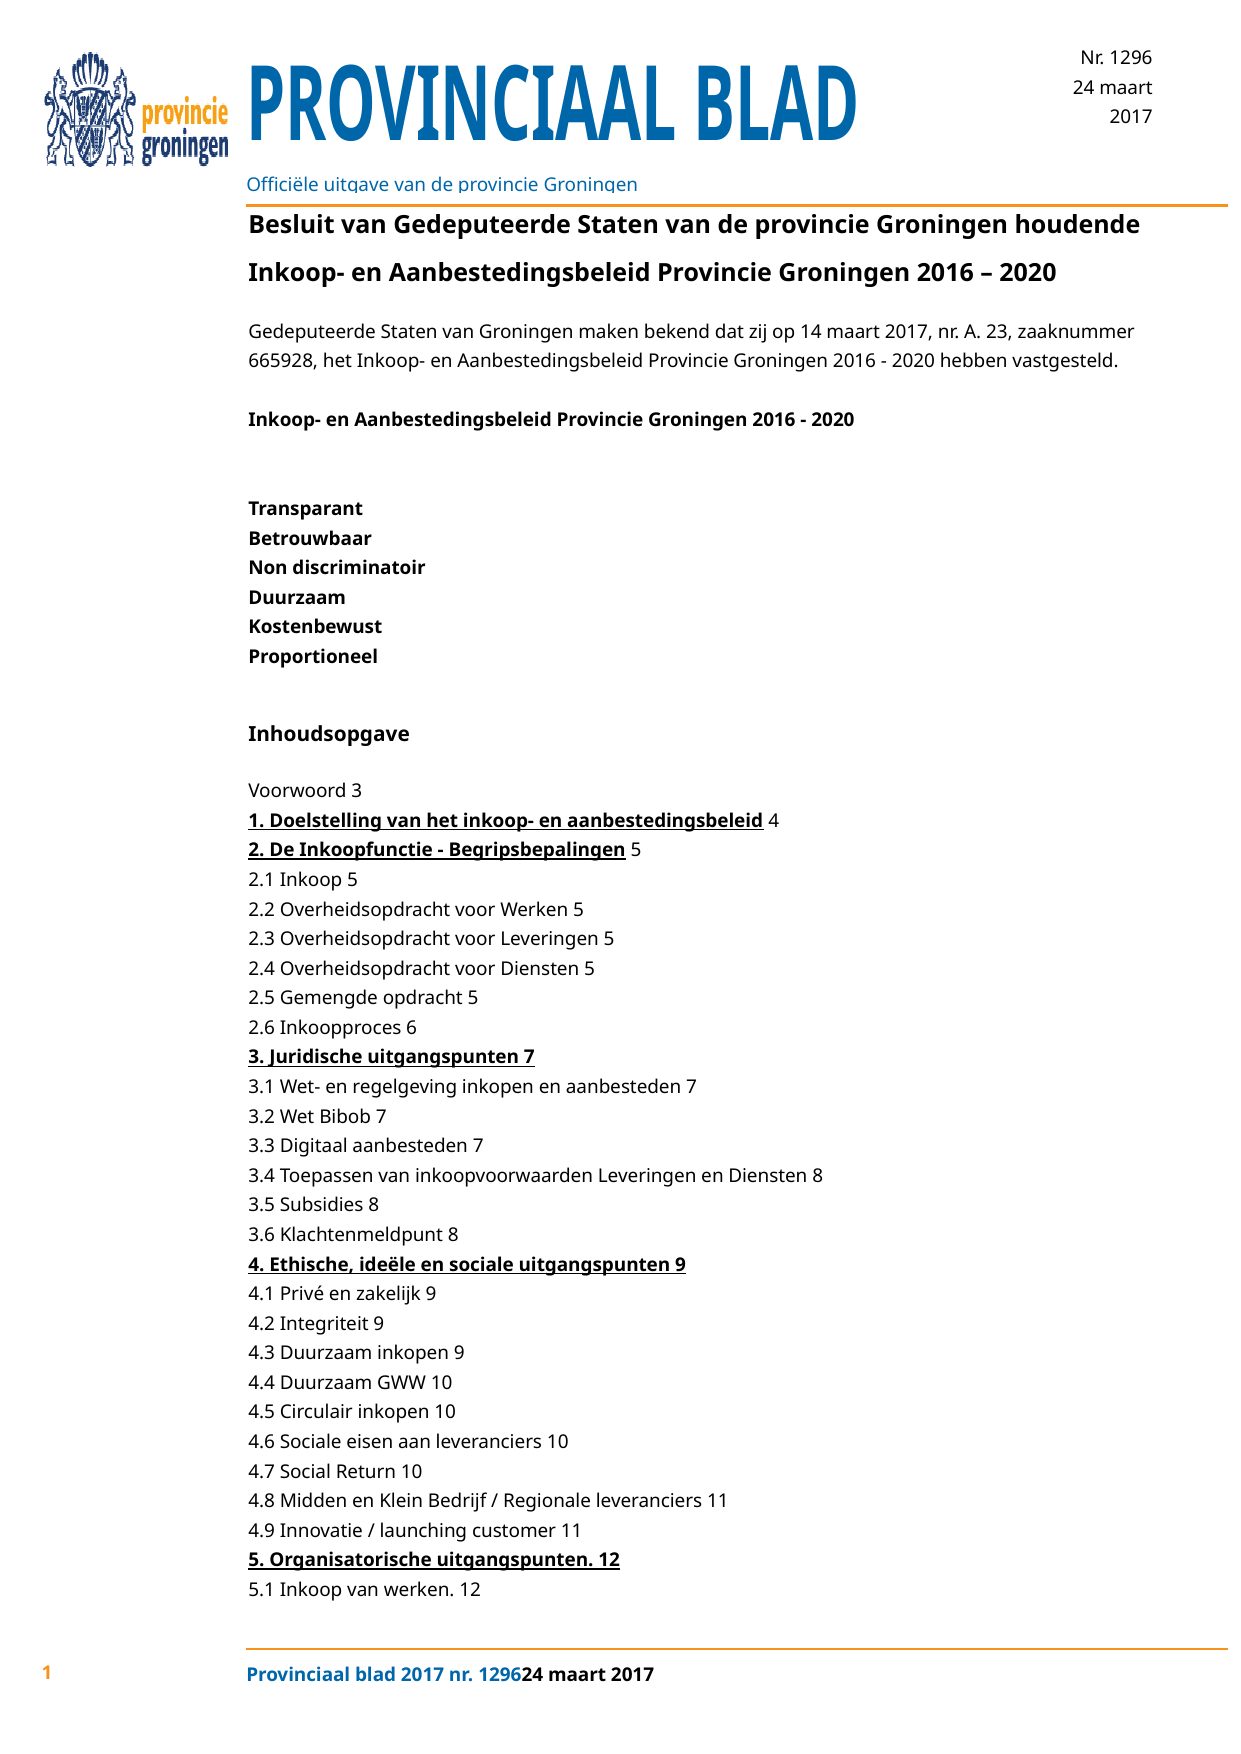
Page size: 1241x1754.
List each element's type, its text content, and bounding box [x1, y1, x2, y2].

text 1. Doelstelling van het inkoop- en aanbestedingsbeleid 4 [248, 807, 1152, 833]
text 3.1 Wet- en regelgeving inkopen en aanbesteden 7 [248, 1073, 1152, 1099]
text 2.3 Overheidsopdracht voor Leveringen 5 [248, 925, 1152, 951]
text Transparant [248, 495, 1152, 521]
text Betrouwbaar [248, 525, 1152, 551]
picture [41, 47, 231, 172]
text 3.4 Toepassen van inkoopvoorwaarden Leveringen en Diensten 8 [248, 1162, 1152, 1188]
text Duurzaam [248, 584, 1152, 610]
text 5.1 Inkoop van werken. 12 [248, 1576, 1152, 1602]
text 5. Organisatorische uitgangspunten. 12 [248, 1547, 1152, 1572]
text Proportioneel [248, 643, 1152, 669]
text 4. Ethische, ideële en sociale uitgangspunten 9 [248, 1251, 1152, 1277]
text 2.2 Overheidsopdracht voor Werken 5 [248, 896, 1152, 922]
text 3.5 Subsidies 8 [248, 1192, 1152, 1217]
text 4.4 Duurzaam GWW 10 [248, 1369, 1152, 1395]
text Voorwoord 3 [248, 777, 1152, 803]
text 4.1 Privé en zakelijk 9 [248, 1280, 1152, 1306]
text 2.1 Inkoop 5 [248, 866, 1152, 892]
text 3.3 Digitaal aanbesteden 7 [248, 1132, 1152, 1158]
text Inkoop- en Aanbestedingsbeleid Provincie Groningen 2016 - 2020 [248, 407, 1152, 432]
text 4.9 Innovatie / launching customer 11 [248, 1517, 1152, 1543]
text 3.6 Klachtenmeldpunt 8 [248, 1221, 1152, 1247]
text 4.3 Duurzaam inkopen 9 [248, 1339, 1152, 1365]
text 2.5 Gemengde opdracht 5 [248, 984, 1152, 1010]
text 2.4 Overheidsopdracht voor Diensten 5 [248, 955, 1152, 981]
text 2.6 Inkoopproces 6 [248, 1014, 1152, 1040]
text 3. Juridische uitgangspunten 7 [248, 1044, 1152, 1069]
text Gedeputeerde Staten van Groningen maken bekend dat zij op 14 maart 2017, nr. A. 23, zaaknummer 665928, het Inkoop- en Aanbestedingsbeleid Provincie Groningen 2016 - 2020 hebben vastgesteld. [248, 318, 1152, 373]
text 4.6 Sociale eisen aan leveranciers 10 [248, 1428, 1152, 1454]
text 4.5 Circulair inkopen 10 [248, 1399, 1152, 1424]
text Besluit van Gedeputeerde Staten van de provincie Groningen houdende Inkoop- en Aanbestedingsbeleid Provincie Groningen 2016 – 2020 [248, 207, 1152, 288]
text 4.7 Social Return 10 [248, 1458, 1152, 1484]
text 4.2 Integriteit 9 [248, 1310, 1152, 1336]
text 3.2 Wet Bibob 7 [248, 1103, 1152, 1129]
text 4.8 Midden en Klein Bedrijf / Regionale leveranciers 11 [248, 1487, 1152, 1513]
text Non discriminatoir [248, 554, 1152, 580]
text Kostenbewust [248, 614, 1152, 639]
text Inhoudsopgave [248, 719, 1152, 748]
text 2. De Inkoopfunctie - Begripsbepalingen 5 [248, 837, 1152, 862]
